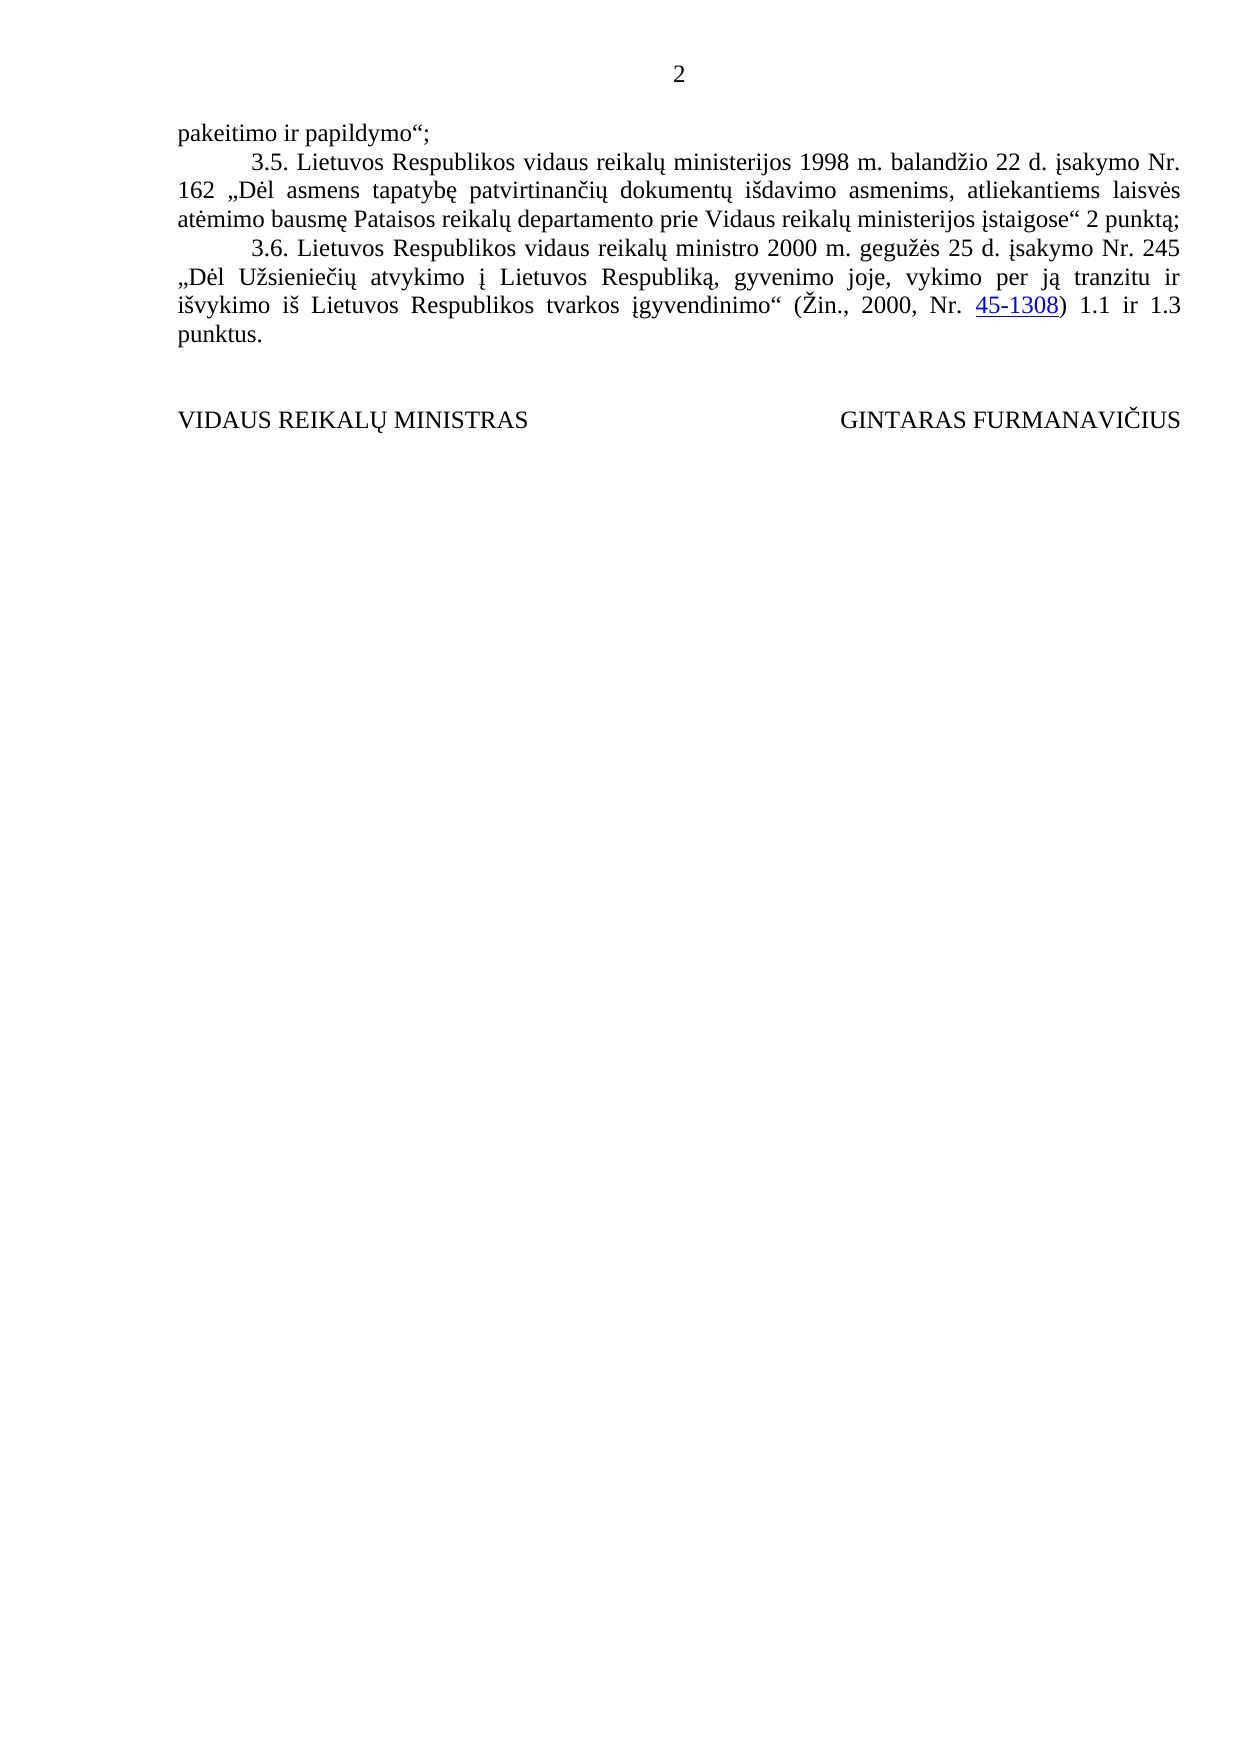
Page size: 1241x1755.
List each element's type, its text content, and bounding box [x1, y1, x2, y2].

text 3.6. Lietuvos Respublikos vidaus reikalų ministro 2000 m. gegužės 25 d. įsakymo Nr. 245 „Dėl Užsieniečių atvykimo į Lietuvos Respubliką, gyvenimo joje, vykimo per ją tranzitu ir išvykimo iš Lietuvos Respublikos tvarkos įgyvendinimo“ (Žin., 2000, Nr. 45-1308) 1.1 ir 1.3 punktus. [177, 233, 1181, 348]
text VIDAUS REIKALŲ MINISTRAS GINTARAS FURMANAVIČIUS [177, 406, 1181, 434]
text 3.5. Lietuvos Respublikos vidaus reikalų ministerijos 1998 m. balandžio 22 d. įsakymo Nr. 162 „Dėl asmens tapatybę patvirtinančių dokumentų išdavimo asmenims, atliekantiems laisvės atėmimo bausmę Pataisos reikalų departamento prie Vidaus reikalų ministerijos įstaigose“ 2 punktą; [177, 147, 1181, 233]
text pakeitimo ir papildymo“; [177, 118, 1181, 147]
